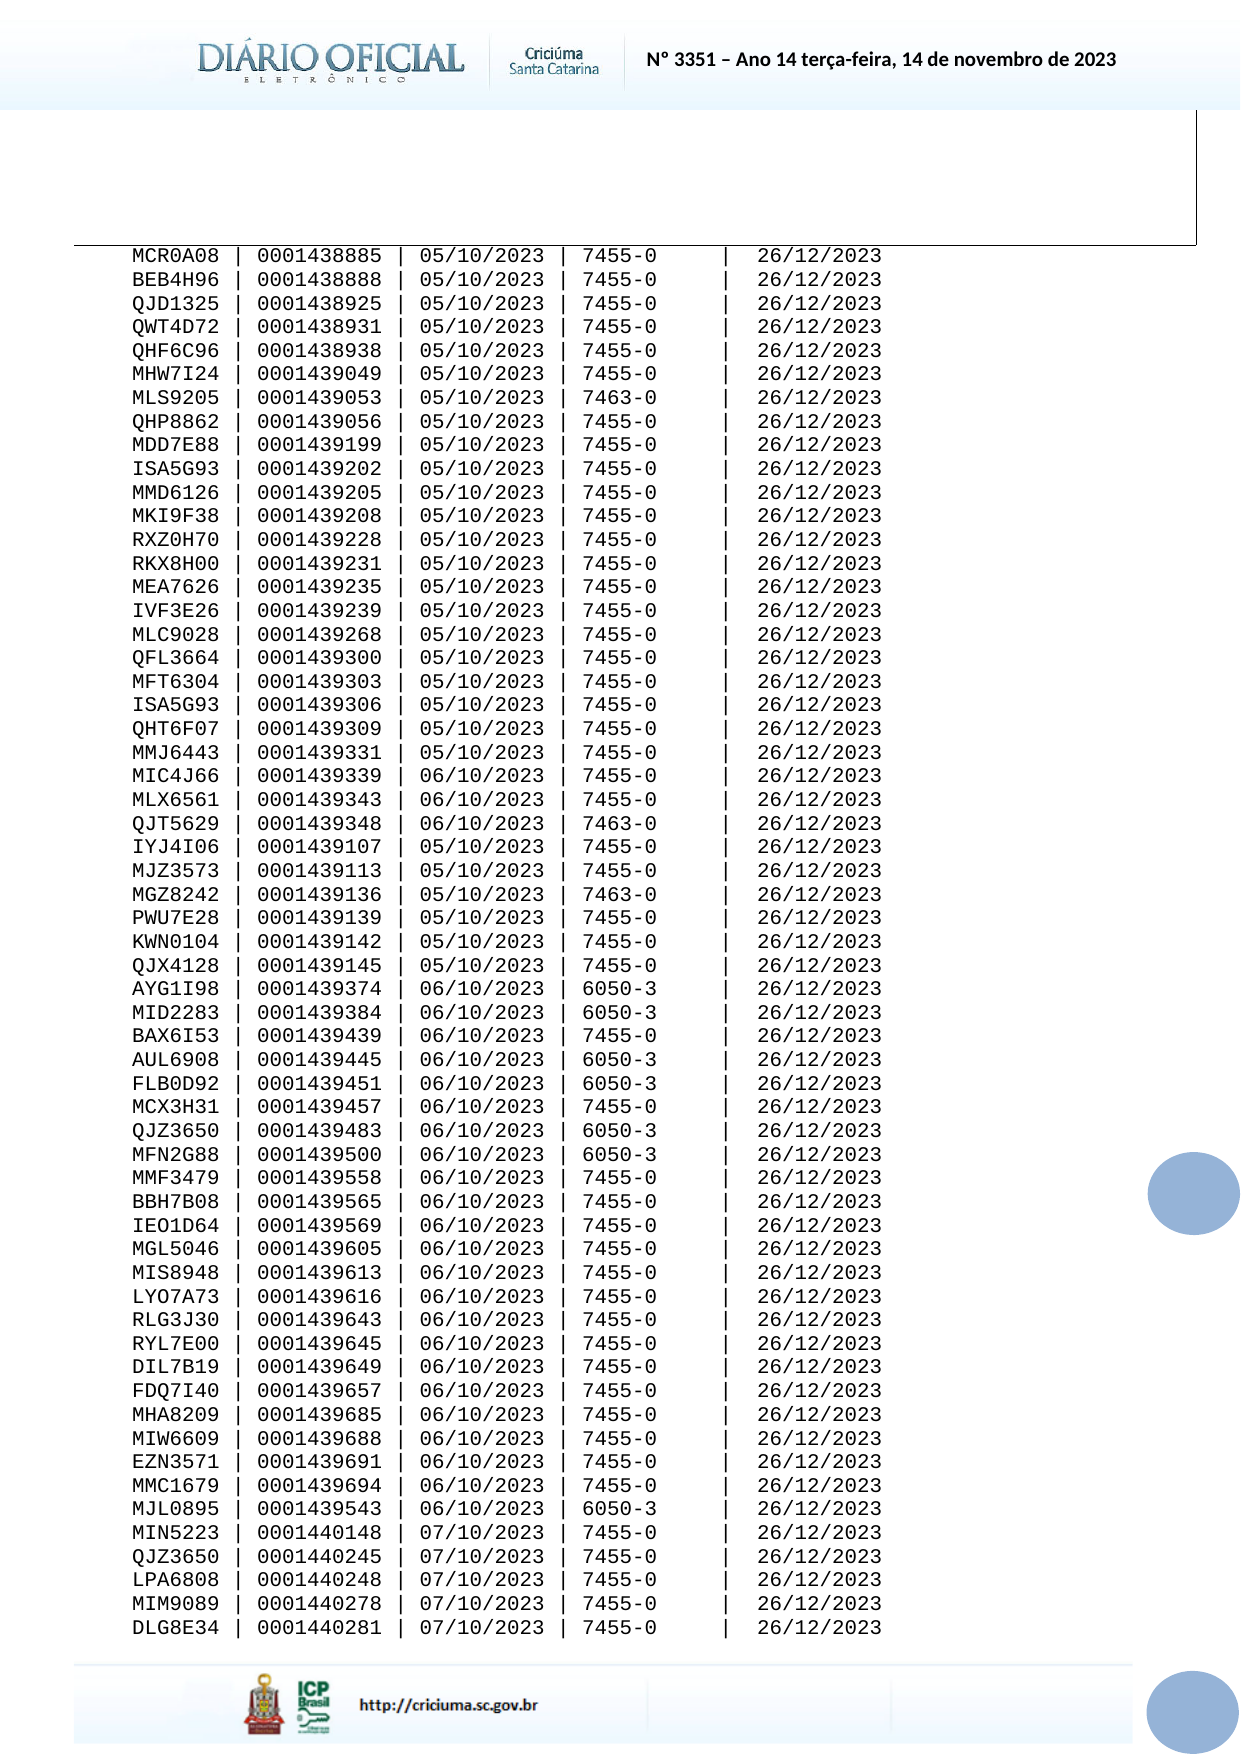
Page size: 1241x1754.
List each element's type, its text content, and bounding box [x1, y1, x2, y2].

text AUL6908 | 0001439445 | 06/10/2023 | 6050-3 | 26/12/2023 [44, 1049, 1196, 1073]
text MMD6126 | 0001439205 | 05/10/2023 | 7455-0 | 26/12/2023 [44, 482, 1196, 505]
text MIS8948 | 0001439613 | 06/10/2023 | 7455-0 | 26/12/2023 [44, 1262, 1196, 1286]
text MMC1679 | 0001439694 | 06/10/2023 | 7455-0 | 26/12/2023 [44, 1475, 1196, 1498]
text MIM9089 | 0001440278 | 07/10/2023 | 7455-0 | 26/12/2023 [44, 1593, 1196, 1617]
text DIL7B19 | 0001439649 | 06/10/2023 | 7455-0 | 26/12/2023 [44, 1357, 1196, 1380]
text QJX4128 | 0001439145 | 05/10/2023 | 7455-0 | 26/12/2023 [44, 954, 1196, 978]
text MCR0A08 | 0001438885 | 05/10/2023 | 7455-0 | 26/12/2023 [44, 245, 1196, 269]
text MDD7E88 | 0001439199 | 05/10/2023 | 7455-0 | 26/12/2023 [44, 434, 1196, 458]
text IYJ4I06 | 0001439107 | 05/10/2023 | 7455-0 | 26/12/2023 [44, 836, 1196, 860]
text LYO7A73 | 0001439616 | 06/10/2023 | 7455-0 | 26/12/2023 [44, 1286, 1196, 1309]
text MCX3H31 | 0001439457 | 06/10/2023 | 7455-0 | 26/12/2023 [44, 1096, 1196, 1120]
text EZN3571 | 0001439691 | 06/10/2023 | 7455-0 | 26/12/2023 [44, 1451, 1196, 1475]
text MHA8209 | 0001439685 | 06/10/2023 | 7455-0 | 26/12/2023 [44, 1404, 1196, 1427]
text MID2283 | 0001439384 | 06/10/2023 | 6050-3 | 26/12/2023 [44, 1002, 1196, 1026]
text MGZ8242 | 0001439136 | 05/10/2023 | 7463-0 | 26/12/2023 [44, 884, 1196, 907]
text MIW6609 | 0001439688 | 06/10/2023 | 7455-0 | 26/12/2023 [44, 1427, 1196, 1451]
text IVF3E26 | 0001439239 | 05/10/2023 | 7455-0 | 26/12/2023 [44, 600, 1196, 623]
text MEA7626 | 0001439235 | 05/10/2023 | 7455-0 | 26/12/2023 [44, 576, 1196, 600]
text QWT4D72 | 0001438931 | 05/10/2023 | 7455-0 | 26/12/2023 [44, 316, 1196, 340]
text QJZ3650 | 0001440245 | 07/10/2023 | 7455-0 | 26/12/2023 [44, 1546, 1196, 1569]
text QJT5629 | 0001439348 | 06/10/2023 | 7463-0 | 26/12/2023 [44, 813, 1196, 836]
text MJL0895 | 0001439543 | 06/10/2023 | 6050-3 | 26/12/2023 [44, 1498, 1196, 1522]
text QHT6F07 | 0001439309 | 05/10/2023 | 7455-0 | 26/12/2023 [44, 718, 1196, 742]
text QFL3664 | 0001439300 | 05/10/2023 | 7455-0 | 26/12/2023 [44, 647, 1196, 671]
text RKX8H00 | 0001439231 | 05/10/2023 | 7455-0 | 26/12/2023 [44, 553, 1196, 576]
text BEB4H96 | 0001438888 | 05/10/2023 | 7455-0 | 26/12/2023 [44, 269, 1196, 292]
text MLS9205 | 0001439053 | 05/10/2023 | 7463-0 | 26/12/2023 [44, 387, 1196, 411]
text FLB0D92 | 0001439451 | 06/10/2023 | 6050-3 | 26/12/2023 [44, 1073, 1196, 1096]
text ISA5G93 | 0001439306 | 05/10/2023 | 7455-0 | 26/12/2023 [44, 694, 1196, 718]
text IEO1D64 | 0001439569 | 06/10/2023 | 7455-0 | 26/12/2023 [44, 1215, 1196, 1238]
text ISA5G93 | 0001439202 | 05/10/2023 | 7455-0 | 26/12/2023 [44, 458, 1196, 482]
text QHP8862 | 0001439056 | 05/10/2023 | 7455-0 | 26/12/2023 [44, 411, 1196, 434]
text MFN2G88 | 0001439500 | 06/10/2023 | 6050-3 | 26/12/2023 [44, 1144, 1196, 1167]
text MMJ6443 | 0001439331 | 05/10/2023 | 7455-0 | 26/12/2023 [44, 742, 1196, 765]
text FDQ7I40 | 0001439657 | 06/10/2023 | 7455-0 | 26/12/2023 [44, 1380, 1196, 1404]
text QJZ3650 | 0001439483 | 06/10/2023 | 6050-3 | 26/12/2023 [44, 1120, 1196, 1144]
text MJZ3573 | 0001439113 | 05/10/2023 | 7455-0 | 26/12/2023 [44, 860, 1196, 884]
text PWU7E28 | 0001439139 | 05/10/2023 | 7455-0 | 26/12/2023 [44, 907, 1196, 931]
text MIC4J66 | 0001439339 | 06/10/2023 | 7455-0 | 26/12/2023 [44, 765, 1196, 789]
text AYG1I98 | 0001439374 | 06/10/2023 | 6050-3 | 26/12/2023 [44, 978, 1196, 1002]
text RXZ0H70 | 0001439228 | 05/10/2023 | 7455-0 | 26/12/2023 [44, 529, 1196, 553]
text KWN0104 | 0001439142 | 05/10/2023 | 7455-0 | 26/12/2023 [44, 931, 1196, 954]
text MIN5223 | 0001440148 | 07/10/2023 | 7455-0 | 26/12/2023 [44, 1522, 1196, 1546]
text QHF6C96 | 0001438938 | 05/10/2023 | 7455-0 | 26/12/2023 [44, 340, 1196, 363]
text BAX6I53 | 0001439439 | 06/10/2023 | 7455-0 | 26/12/2023 [44, 1026, 1196, 1049]
text LPA6808 | 0001440248 | 07/10/2023 | 7455-0 | 26/12/2023 [44, 1569, 1196, 1593]
text RYL7E00 | 0001439645 | 06/10/2023 | 7455-0 | 26/12/2023 [44, 1333, 1196, 1357]
text DLG8E34 | 0001440281 | 07/10/2023 | 7455-0 | 26/12/2023 [44, 1617, 1196, 1640]
text MKI9F38 | 0001439208 | 05/10/2023 | 7455-0 | 26/12/2023 [44, 505, 1196, 529]
text MLX6561 | 0001439343 | 06/10/2023 | 7455-0 | 26/12/2023 [44, 789, 1196, 813]
text MFT6304 | 0001439303 | 05/10/2023 | 7455-0 | 26/12/2023 [44, 671, 1196, 694]
text MMF3479 | 0001439558 | 06/10/2023 | 7455-0 | 26/12/2023 [44, 1167, 1157, 1191]
text BBH7B08 | 0001439565 | 06/10/2023 | 7455-0 | 26/12/2023 [44, 1191, 1153, 1215]
text MGL5046 | 0001439605 | 06/10/2023 | 7455-0 | 26/12/2023 [44, 1238, 1196, 1262]
text MHW7I24 | 0001439049 | 05/10/2023 | 7455-0 | 26/12/2023 [44, 363, 1196, 387]
text MLC9028 | 0001439268 | 05/10/2023 | 7455-0 | 26/12/2023 [44, 623, 1196, 647]
text RLG3J30 | 0001439643 | 06/10/2023 | 7455-0 | 26/12/2023 [44, 1309, 1196, 1333]
text QJD1325 | 0001438925 | 05/10/2023 | 7455-0 | 26/12/2023 [44, 292, 1196, 316]
